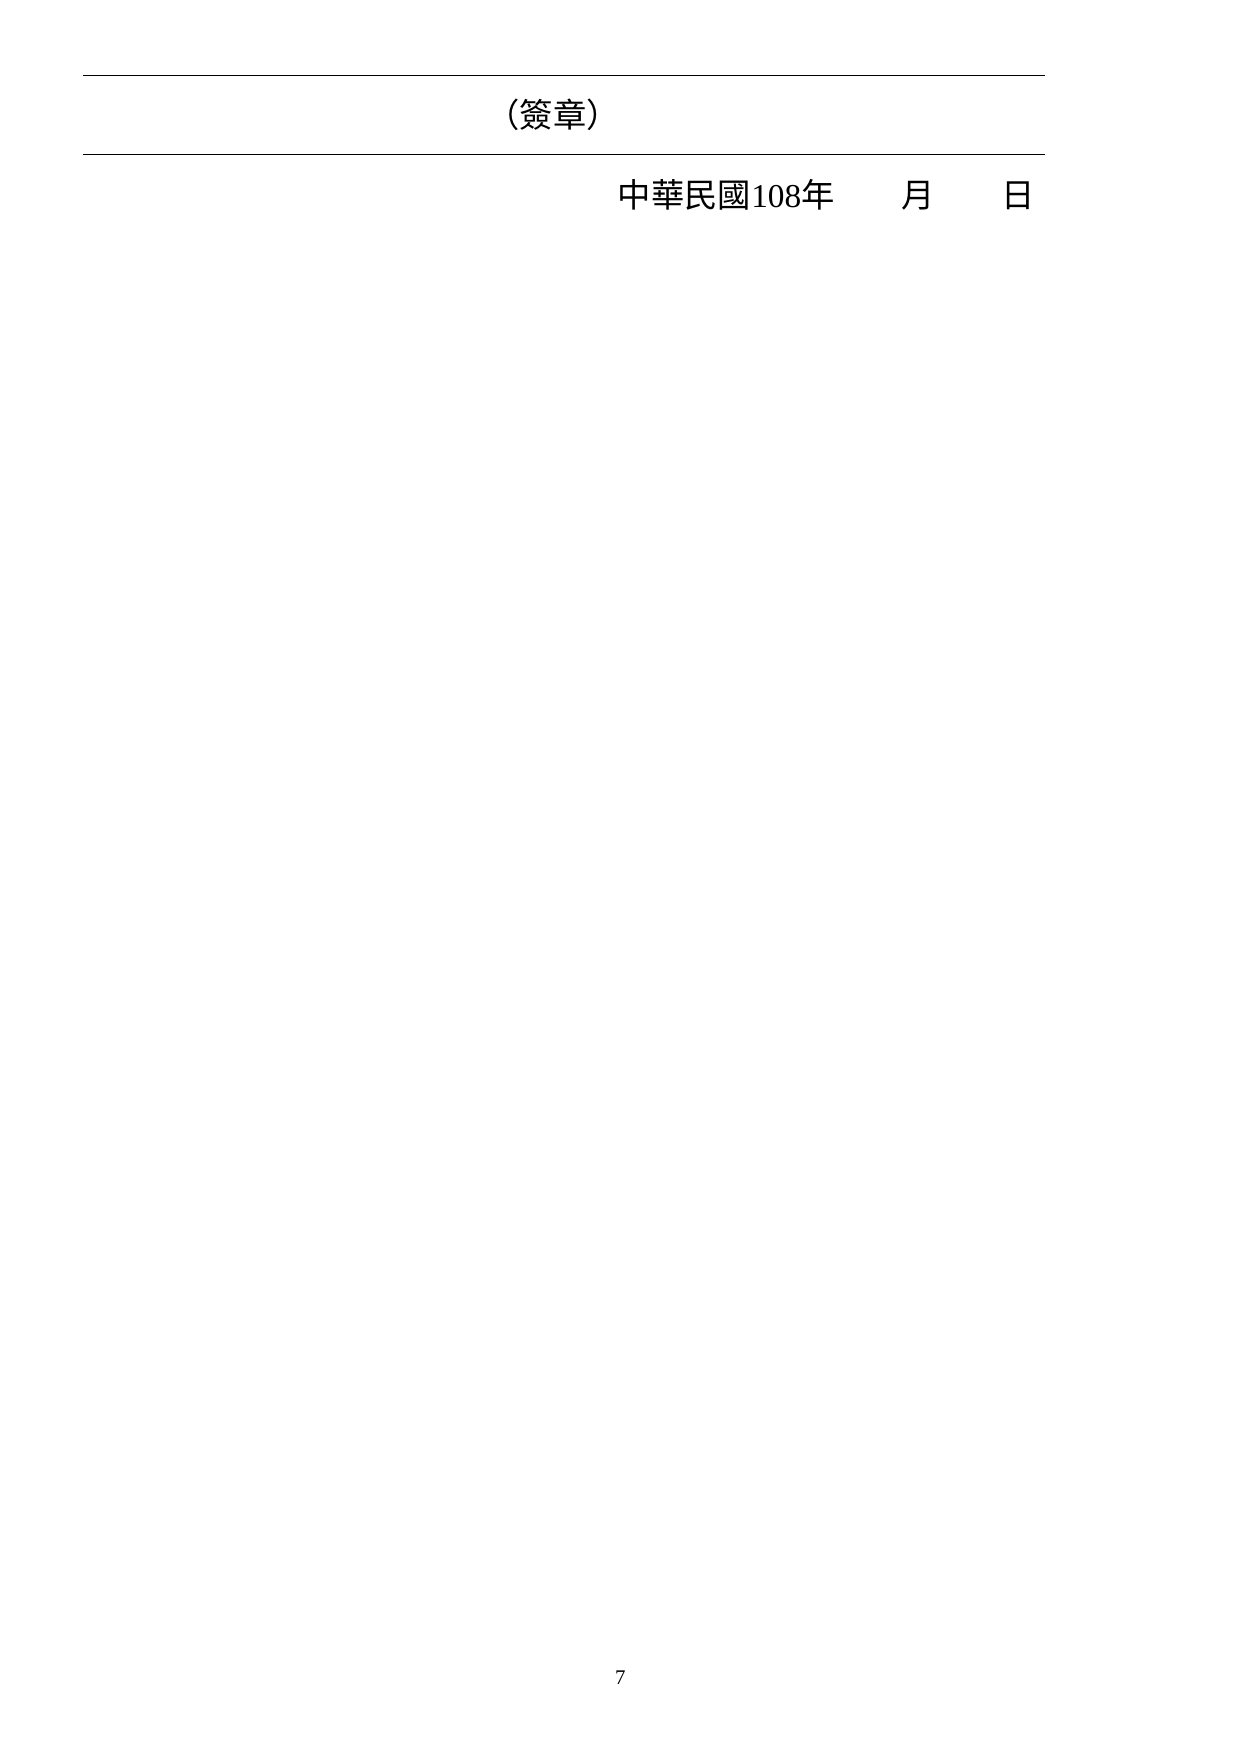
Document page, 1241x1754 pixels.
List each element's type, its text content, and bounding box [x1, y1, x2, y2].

table_cell 中華民國108年 月 日 [83, 155, 1045, 234]
table_cell （簽章） [83, 76, 1045, 154]
